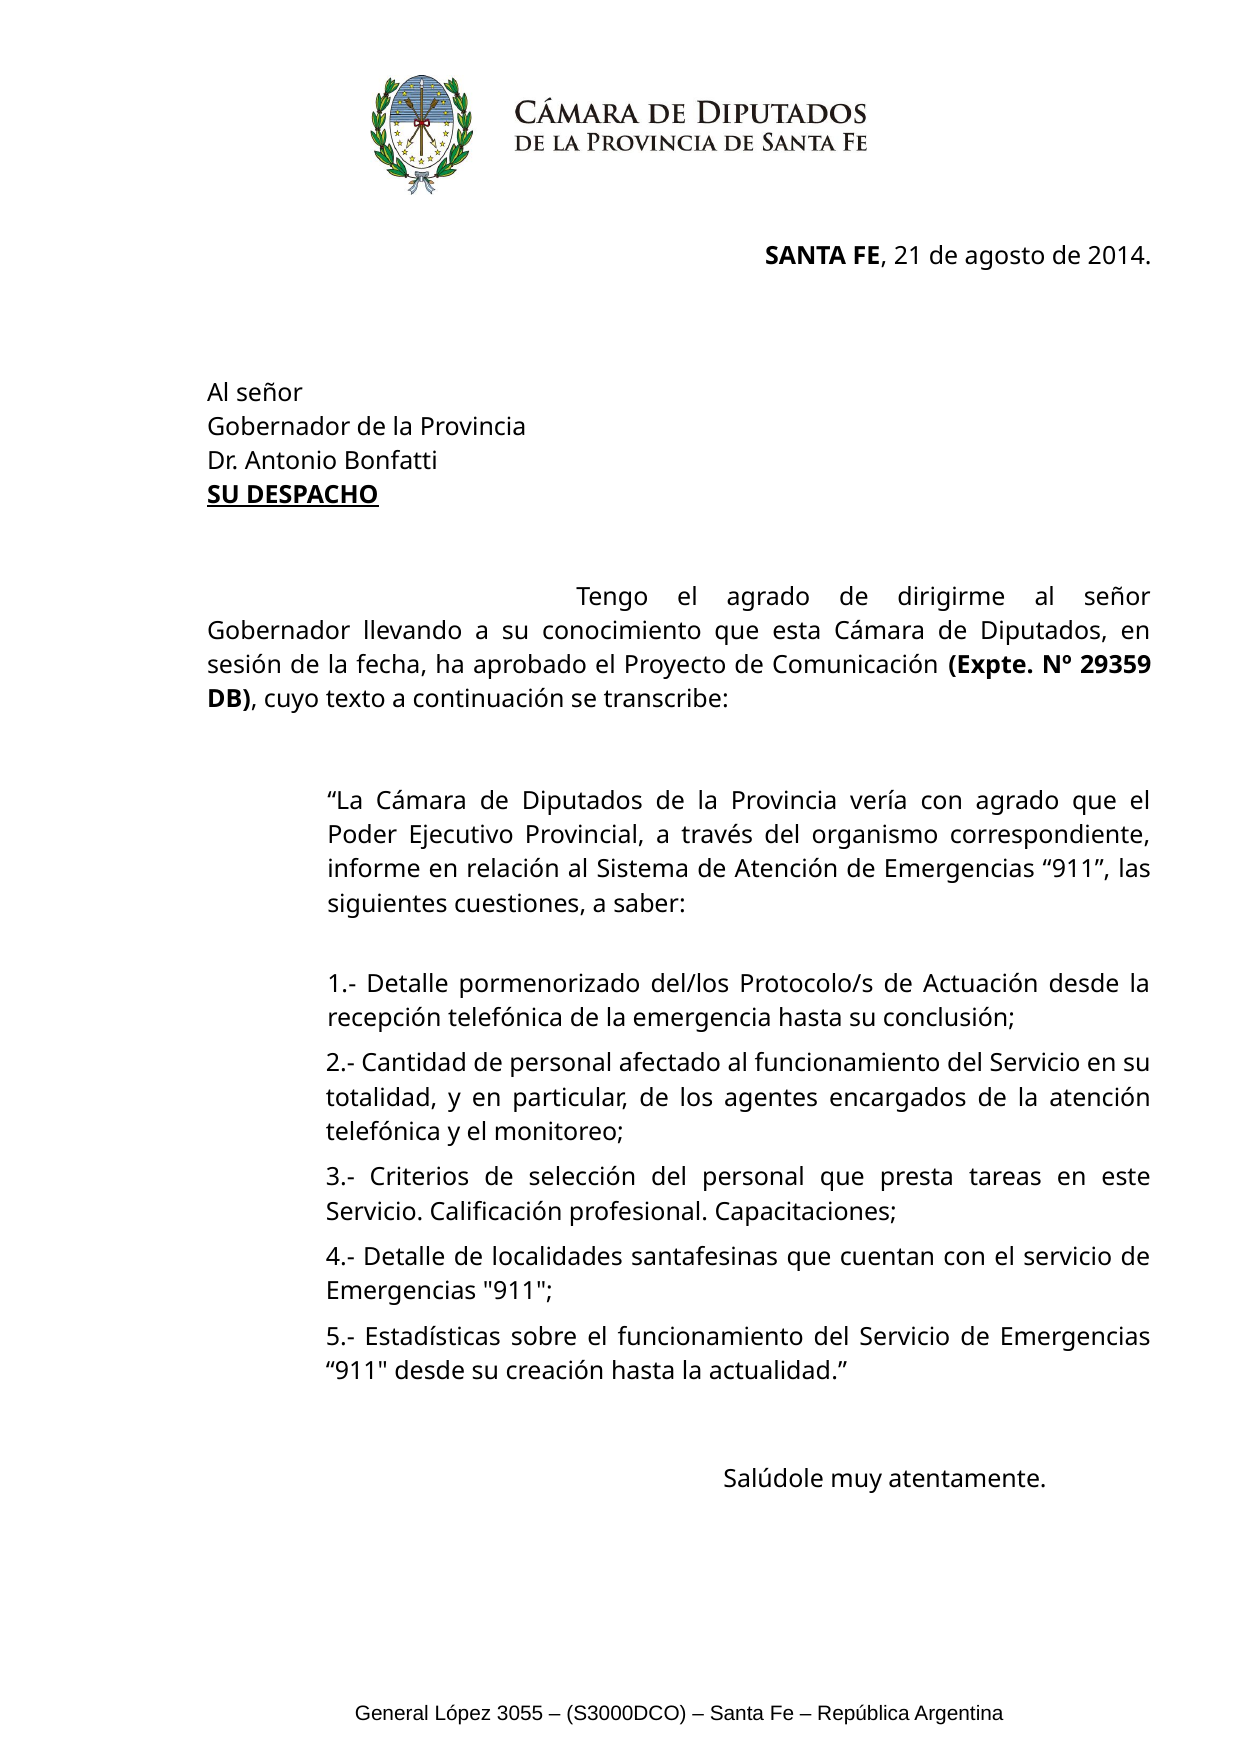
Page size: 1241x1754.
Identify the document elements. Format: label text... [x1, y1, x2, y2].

text 3.- Criterios de selección del personal que presta tareas en este Servicio. Calificación profesional. Capacitaciones; [326, 1159, 1152, 1227]
text Salúdole muy atentamente. [649, 1461, 1152, 1495]
text 1.- Detalle pormenorizado del/los Protocolo/s de Actuación desde la recepción telefónica de la emergencia hasta su conclusión; [327, 965, 1152, 1033]
text Dr. Antonio Bonfatti [207, 442, 1152, 476]
text Tengo el agrado de dirigirme al señor Gobernador llevando a su conocimiento que esta Cámara de Diputados, en sesión de la fecha, ha aprobado el Proyecto de Comunicación (Expte. Nº 29359 DB), cuyo texto a continuación se transcribe: [207, 579, 1152, 715]
text SU DESPACHO [207, 476, 1152, 511]
text 2.- Cantidad de personal afectado al funcionamiento del Servicio en su totalidad, y en particular, de los agentes encargados de la atención telefónica y el monitoreo; [326, 1045, 1152, 1147]
text SANTA FE, 21 de agosto de 2014. [207, 238, 1152, 272]
picture [370, 75, 867, 199]
text 4.- Detalle de localidades santafesinas que cuentan con el servicio de Emergencias "911"; [326, 1239, 1152, 1307]
text 5.- Estadísticas sobre el funcionamiento del Servicio de Emergencias “911" desde su creación hasta la actualidad.” [326, 1319, 1152, 1387]
text “La Cámara de Diputados de la Provincia vería con agrado que el Poder Ejecutivo Provincial, a través del organismo correspondiente, informe en relación al Sistema de Atención de Emergencias “911”, las siguientes cuestiones, a saber: [327, 783, 1152, 919]
text Al señor [207, 374, 1152, 408]
text Gobernador de la Provincia [207, 408, 1152, 442]
